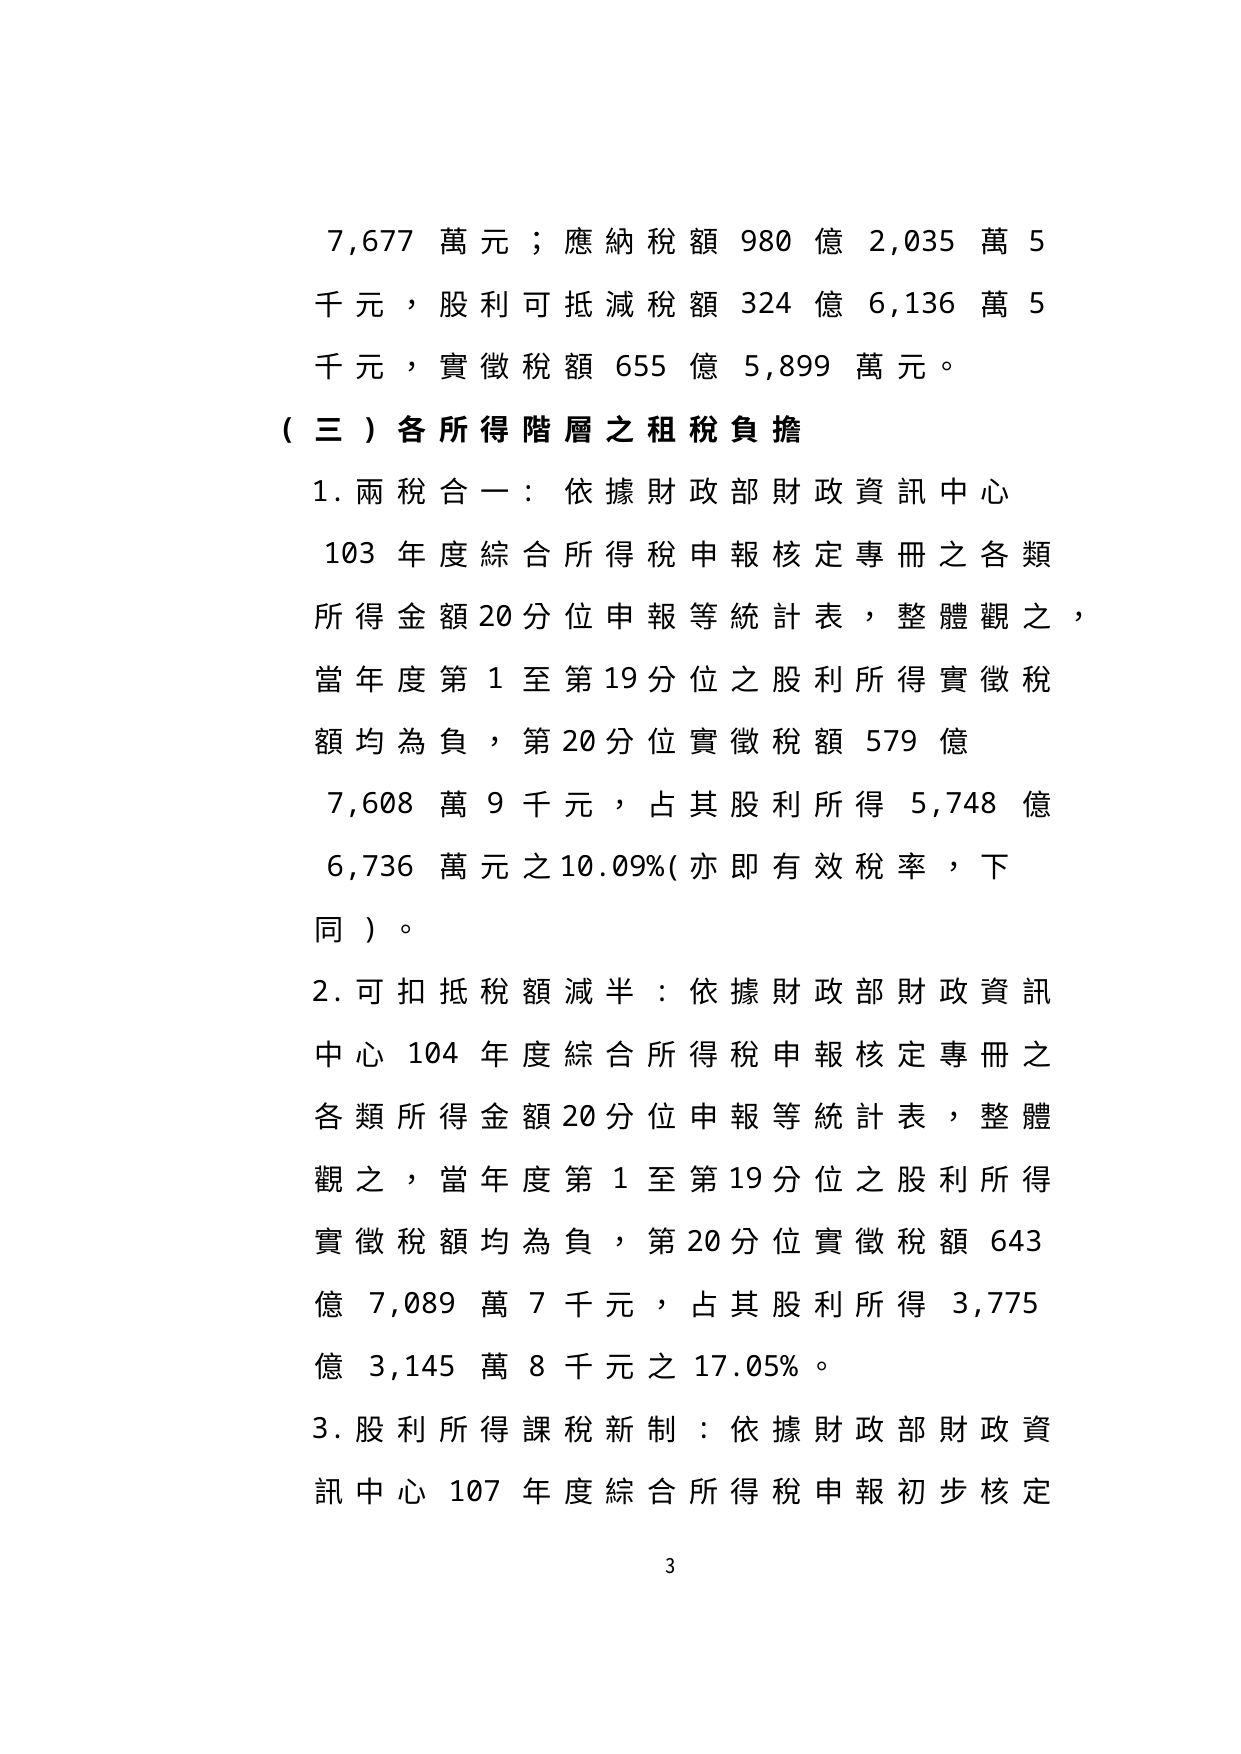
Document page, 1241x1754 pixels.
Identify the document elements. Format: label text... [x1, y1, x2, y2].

text (三)各所得階層之租稅負擔 [242, 386, 1058, 448]
text 1.兩稅合一: 依據財政部財政資訊中心103年度綜合所得稅申報核定專冊之各類所得金額20分位申報等統計表，整體觀之，當年度第1至第19分位之股利所得實徵稅額均為負，第20分位實徵稅額579億7,608萬9千元，占其股利所得5,748億6,736萬元之10.09%(亦即有效稅率，下同)。 [271, 448, 1058, 948]
text 2.可扣抵稅額減半:依據財政部財政資訊中心104年度綜合所得稅申報核定專冊之各類所得金額20分位申報等統計表，整體觀之，當年度第1至第19分位之股利所得實徵稅額均為負，第20分位實徵稅額643億7,089萬7千元，占其股利所得3,775億3,145萬8千元之17.05%。 [271, 948, 1058, 1386]
text 7,677萬元；應納稅額980億2,035萬5千元，股利可抵減稅額324億6,136萬5千元，實徵稅額655億5,899萬元。 [271, 198, 1058, 386]
text 3.股利所得課稅新制:依據財政部財政資訊中心107年度綜合所得稅申報初步核定專冊之各類所得金額20分位申報等統計表，整體觀之，當年度第1至第19分位之股利所得實徵稅額均為負，第20分位實徵稅額831億9,454萬元，占其股利所得3,369億7,813萬4千元之24.69%。 [271, 1386, 1058, 1511]
